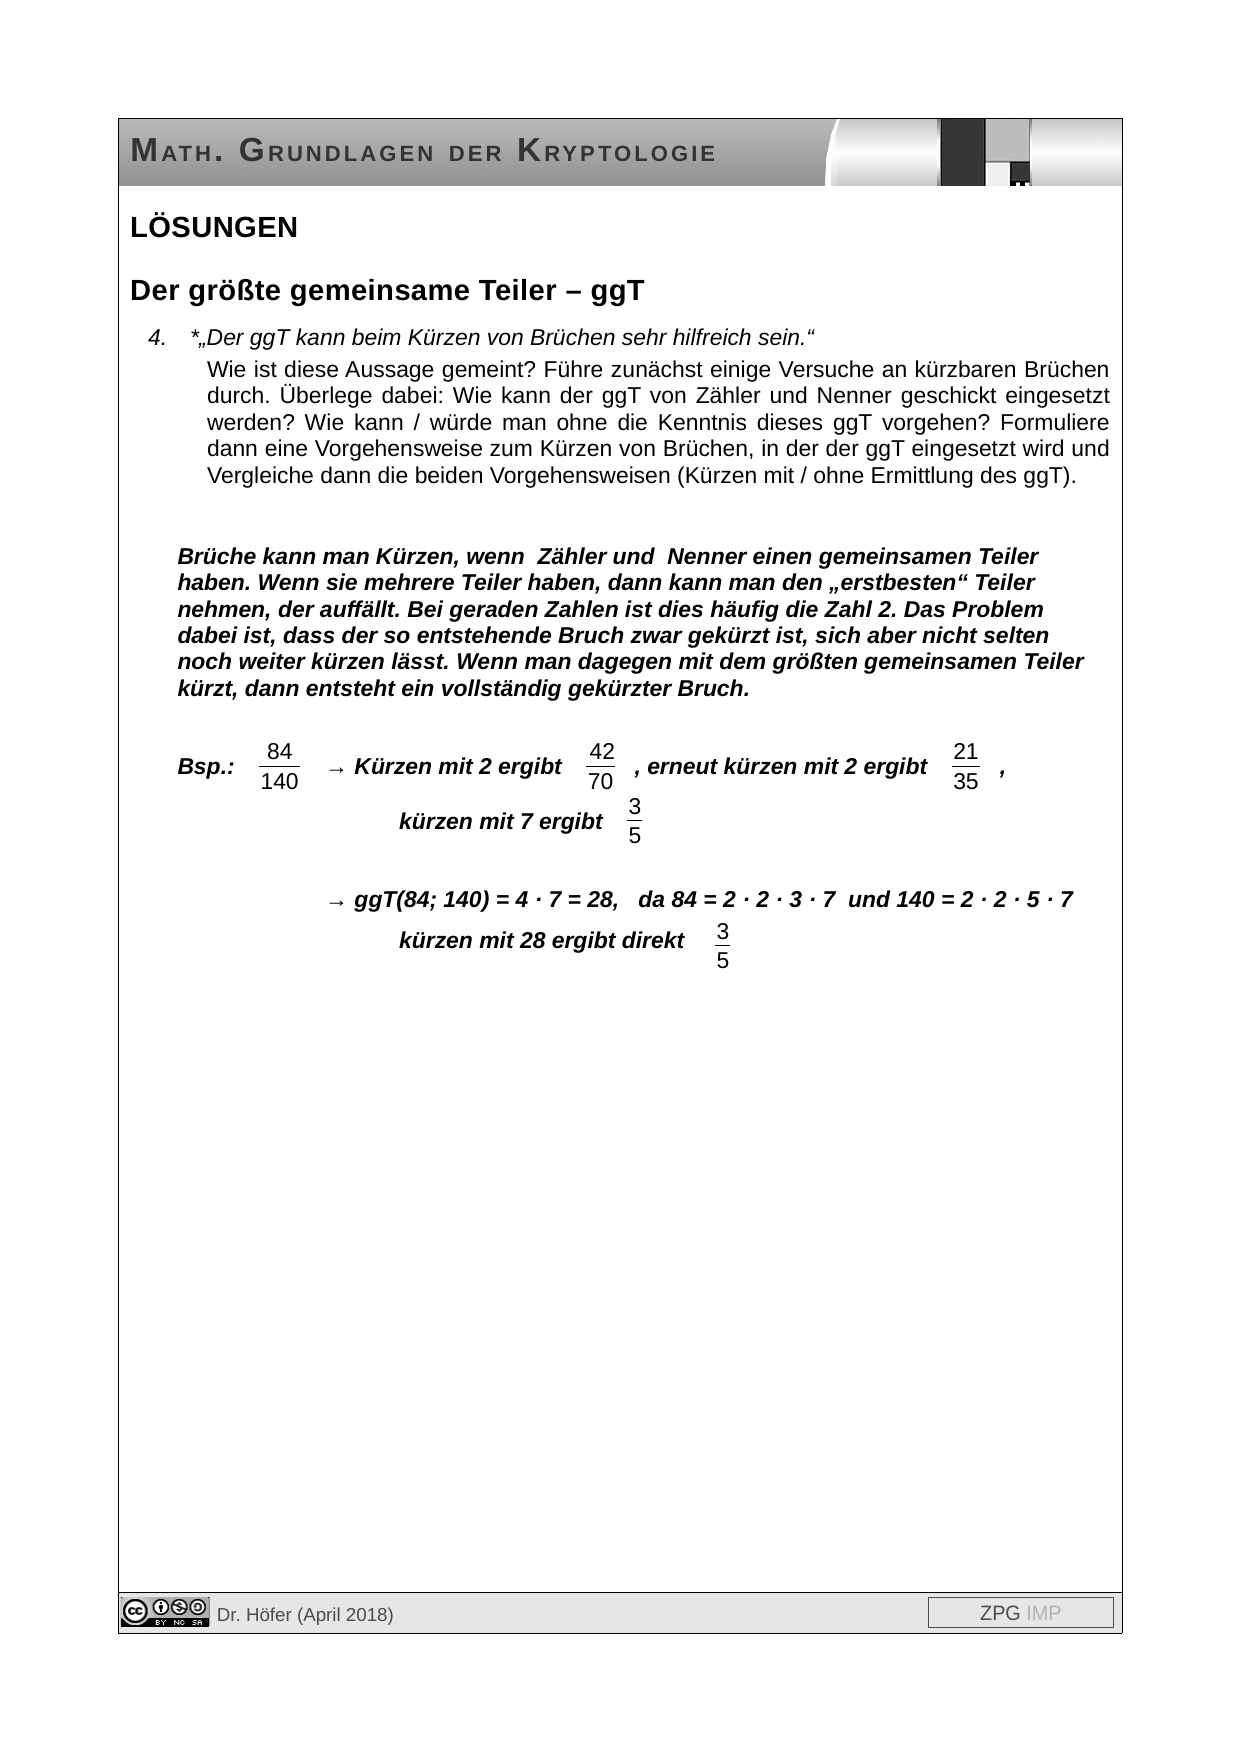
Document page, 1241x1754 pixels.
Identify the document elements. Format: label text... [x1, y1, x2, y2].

text Wie ist diese Aussage gemeint? Führe zunächst einige Versuche an kürzbaren Brüchen durch. Überlege dabei: Wie kann der ggT von Zähler und Nenner geschickt eingesetzt werden? Wie kann / würde man ohne die Kenntnis dieses ggT vorgehen? Formuliere dann eine Vorgehensweise zum Kürzen von Brüchen, in der der ggT eingesetzt wird und Vergleiche dann die beiden Vorgehensweisen (Kürzen mit / ohne Ermittlung des ggT). [207, 356, 1110, 488]
text kürzen mit 28 ergibt direkt [148, 919, 1092, 973]
picture [119, 119, 1122, 186]
text LÖSUNGEN [130, 209, 1110, 243]
text Brüche kann man Kürzen, wenn Zähler und Nenner einen gemeinsamen Teiler haben. Wenn sie mehrere Teiler haben, dann kann man den „erstbesten“ Teiler nehmen, der auffällt. Bei geraden Zahlen ist dies häufig die Zahl 2. Das Problem dabei ist, dass der so entstehende Bruch zwar gekürzt ist, sich aber nicht selten noch weiter kürzen lässt. Wenn man dagegen mit dem größten gemeinsamen Teiler kürzt, dann entsteht ein vollständig gekürzter Bruch. [148, 543, 1092, 701]
text Bsp.: → Kürzen mit 2 ergibt , erneut kürzen mit 2 ergibt , kürzen mit 7 ergibt [148, 739, 1092, 848]
list *„Der ggT kann beim Kürzen von Brüchen sehr hilfreich sein.“ [148, 324, 1092, 350]
picture [120, 1597, 210, 1627]
text → ggT(84; 140) = 4 · 7 = 28, da 84 = 2 · 2 · 3 · 7 und 140 = 2 · 2 · 5 · 7 [148, 886, 1092, 913]
text Der größte gemeinsame Teiler – ggT [130, 273, 1110, 306]
